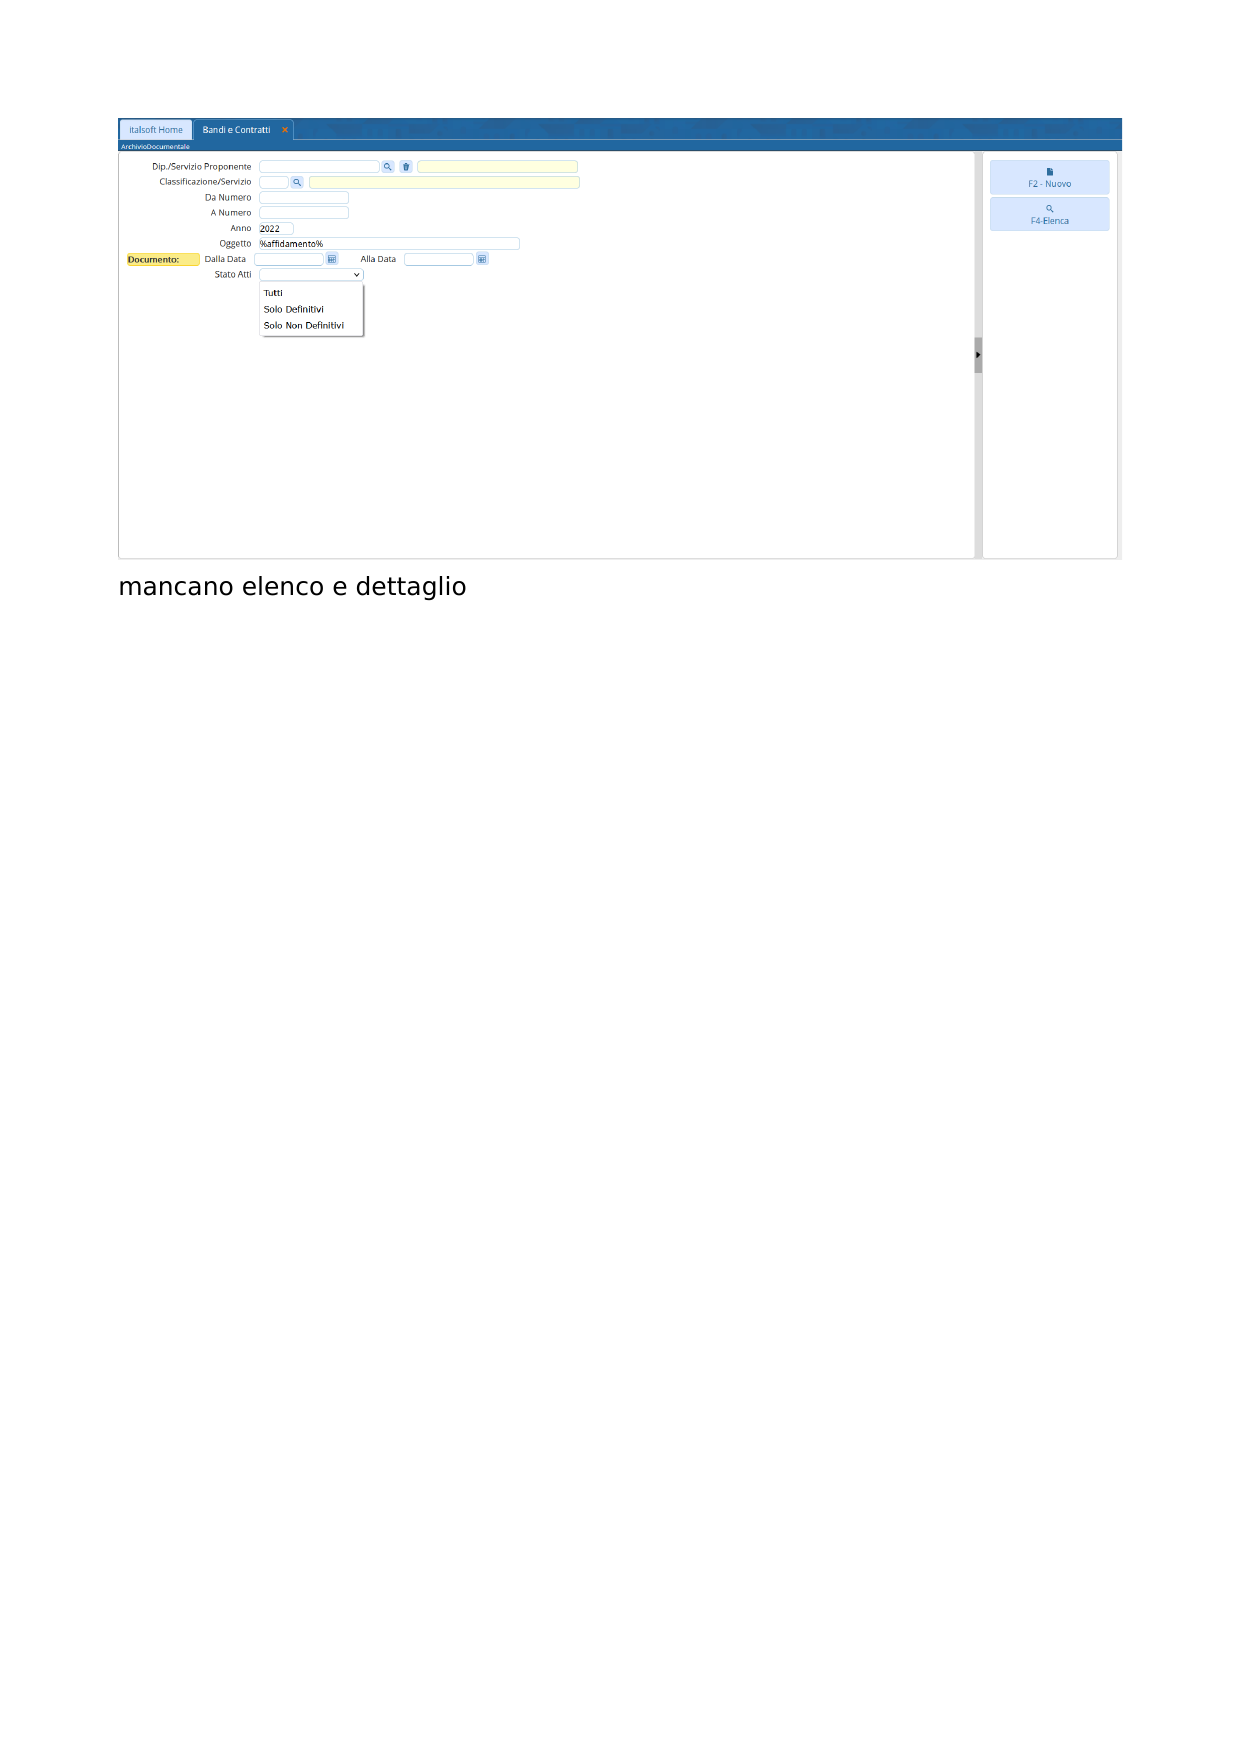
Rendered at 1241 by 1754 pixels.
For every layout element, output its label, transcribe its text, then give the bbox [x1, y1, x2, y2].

text mancano elenco e dettaglio [118, 572, 1122, 602]
picture [118, 118, 1123, 560]
